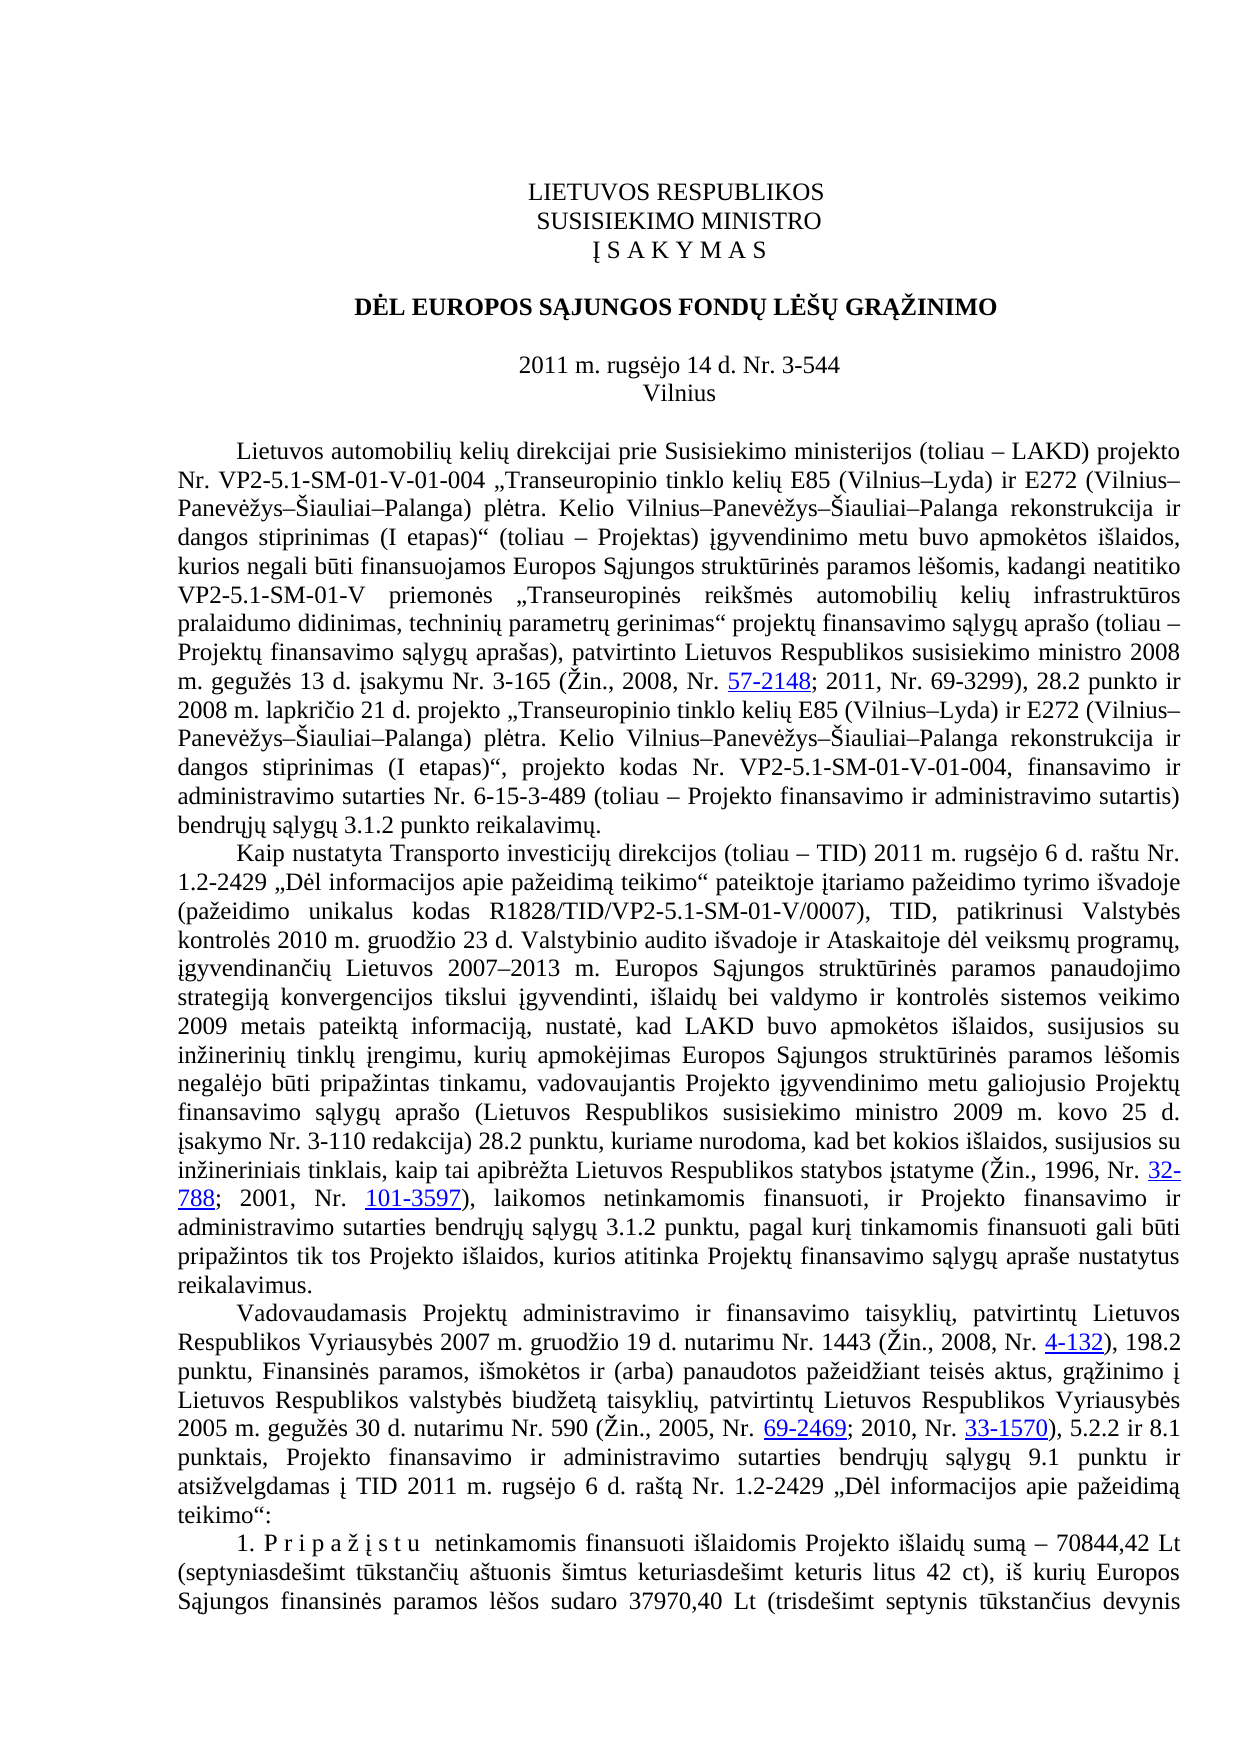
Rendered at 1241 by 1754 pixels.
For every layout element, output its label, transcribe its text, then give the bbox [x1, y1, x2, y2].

text Kaip nustatyta Transporto investicijų direkcijos (toliau – TID) 2011 m. rugsėjo 6 d. raštu Nr. 1.2-2429 „Dėl informacijos apie pažeidimą teikimo“ pateiktoje įtariamo pažeidimo tyrimo išvadoje (pažeidimo unikalus kodas R1828/TID/VP2-5.1-SM-01-V/0007), TID, patikrinusi Valstybės kontrolės 2010 m. gruodžio 23 d. Valstybinio audito išvadoje ir Ataskaitoje dėl veiksmų programų, įgyvendinančių Lietuvos 2007–2013 m. Europos Sąjungos struktūrinės paramos panaudojimo strategiją konvergencijos tikslui įgyvendinti, išlaidų bei valdymo ir kontrolės sistemos veikimo 2009 metais pateiktą informaciją, nustatė, kad LAKD buvo apmokėtos išlaidos, susijusios su inžinerinių tinklų įrengimu, kurių apmokėjimas Europos Sąjungos struktūrinės paramos lėšomis negalėjo būti pripažintas tinkamu, vadovaujantis Projekto įgyvendinimo metu galiojusio Projektų finansavimo sąlygų aprašo (Lietuvos Respublikos susisiekimo ministro 2009 m. kovo 25 d. įsakymo Nr. 3-110 redakcija) 28.2 punktu, kuriame nurodoma, kad bet kokios išlaidos, susijusios su inžineriniais tinklais, kaip tai apibrėžta Lietuvos Respublikos statybos įstatyme (Žin., 1996, Nr. 32-788; 2001, Nr. 101-3597), laikomos netinkamomis finansuoti, ir Projekto finansavimo ir administravimo sutarties bendrųjų sąlygų 3.1.2 punktu, pagal kurį tinkamomis finansuoti gali būti pripažintos tik tos Projekto išlaidos, kurios atitinka Projektų finansavimo sąlygų apraše nustatytus reikalavimus. [177, 838, 1181, 1298]
text LIETUVOS RESPUBLIKOS [177, 177, 1181, 206]
text ĮSAKYMAS [177, 235, 1181, 263]
text Vadovaudamasis Projektų administravimo ir finansavimo taisyklių, patvirtintų Lietuvos Respublikos Vyriausybės 2007 m. gruodžio 19 d. nutarimu Nr. 1443 (Žin., 2008, Nr. 4-132), 198.2 punktu, Finansinės paramos, išmokėtos ir (arba) panaudotos pažeidžiant teisės aktus, grąžinimo į Lietuvos Respublikos valstybės biudžetą taisyklių, patvirtintų Lietuvos Respublikos Vyriausybės 2005 m. gegužės 30 d. nutarimu Nr. 590 (Žin., 2005, Nr. 69-2469; 2010, Nr. 33-1570), 5.2.2 ir 8.1 punktais, Projekto finansavimo ir administravimo sutarties bendrųjų sąlygų 9.1 punktu ir atsižvelgdamas į TID 2011 m. rugsėjo 6 d. raštą Nr. 1.2-2429 „Dėl informacijos apie pažeidimą teikimo“: [177, 1298, 1181, 1528]
text 1. Pripažįstu netinkamomis finansuoti išlaidomis Projekto išlaidų sumą – 70844,42 Lt (septyniasdešimt tūkstančių aštuonis šimtus keturiasdešimt keturis litus 42 ct), iš kurių Europos Sąjungos finansinės paramos lėšos sudaro 37970,40 Lt (trisdešimt septynis tūkstančius devynis [177, 1528, 1181, 1615]
text SUSISIEKIMO MINISTRO [177, 206, 1181, 235]
text Lietuvos automobilių kelių direkcijai prie Susisiekimo ministerijos (toliau – LAKD) projekto Nr. VP2-5.1-SM-01-V-01-004 „Transeuropinio tinklo kelių E85 (Vilnius–Lyda) ir E272 (Vilnius–Panevėžys–Šiauliai–Palanga) plėtra. Kelio Vilnius–Panevėžys–Šiauliai–Palanga rekonstrukcija ir dangos stiprinimas (I etapas)“ (toliau – Projektas) įgyvendinimo metu buvo apmokėtos išlaidos, kurios negali būti finansuojamos Europos Sąjungos struktūrinės paramos lėšomis, kadangi neatitiko VP2-5.1-SM-01-V priemonės „Transeuropinės reikšmės automobilių kelių infrastruktūros pralaidumo didinimas, techninių parametrų gerinimas“ projektų finansavimo sąlygų aprašo (toliau – Projektų finansavimo sąlygų aprašas), patvirtinto Lietuvos Respublikos susisiekimo ministro 2008 m. gegužės 13 d. įsakymu Nr. 3-165 (Žin., 2008, Nr. 57-2148; 2011, Nr. 69-3299), 28.2 punkto ir 2008 m. lapkričio 21 d. projekto „Transeuropinio tinklo kelių E85 (Vilnius–Lyda) ir E272 (Vilnius–Panevėžys–Šiauliai–Palanga) plėtra. Kelio Vilnius–Panevėžys–Šiauliai–Palanga rekonstrukcija ir dangos stiprinimas (I etapas)“, projekto kodas Nr. VP2-5.1-SM-01-V-01-004, finansavimo ir administravimo sutarties Nr. 6-15-3-489 (toliau – Projekto finansavimo ir administravimo sutartis) bendrųjų sąlygų 3.1.2 punkto reikalavimų. [177, 436, 1181, 838]
text DĖL EUROPOS SĄJUNGOS FONDŲ LĖŠŲ GRĄŽINIMO [177, 292, 1181, 321]
text 2011 m. rugsėjo 14 d. Nr. 3-544 [177, 350, 1181, 378]
text Vilnius [177, 378, 1181, 407]
